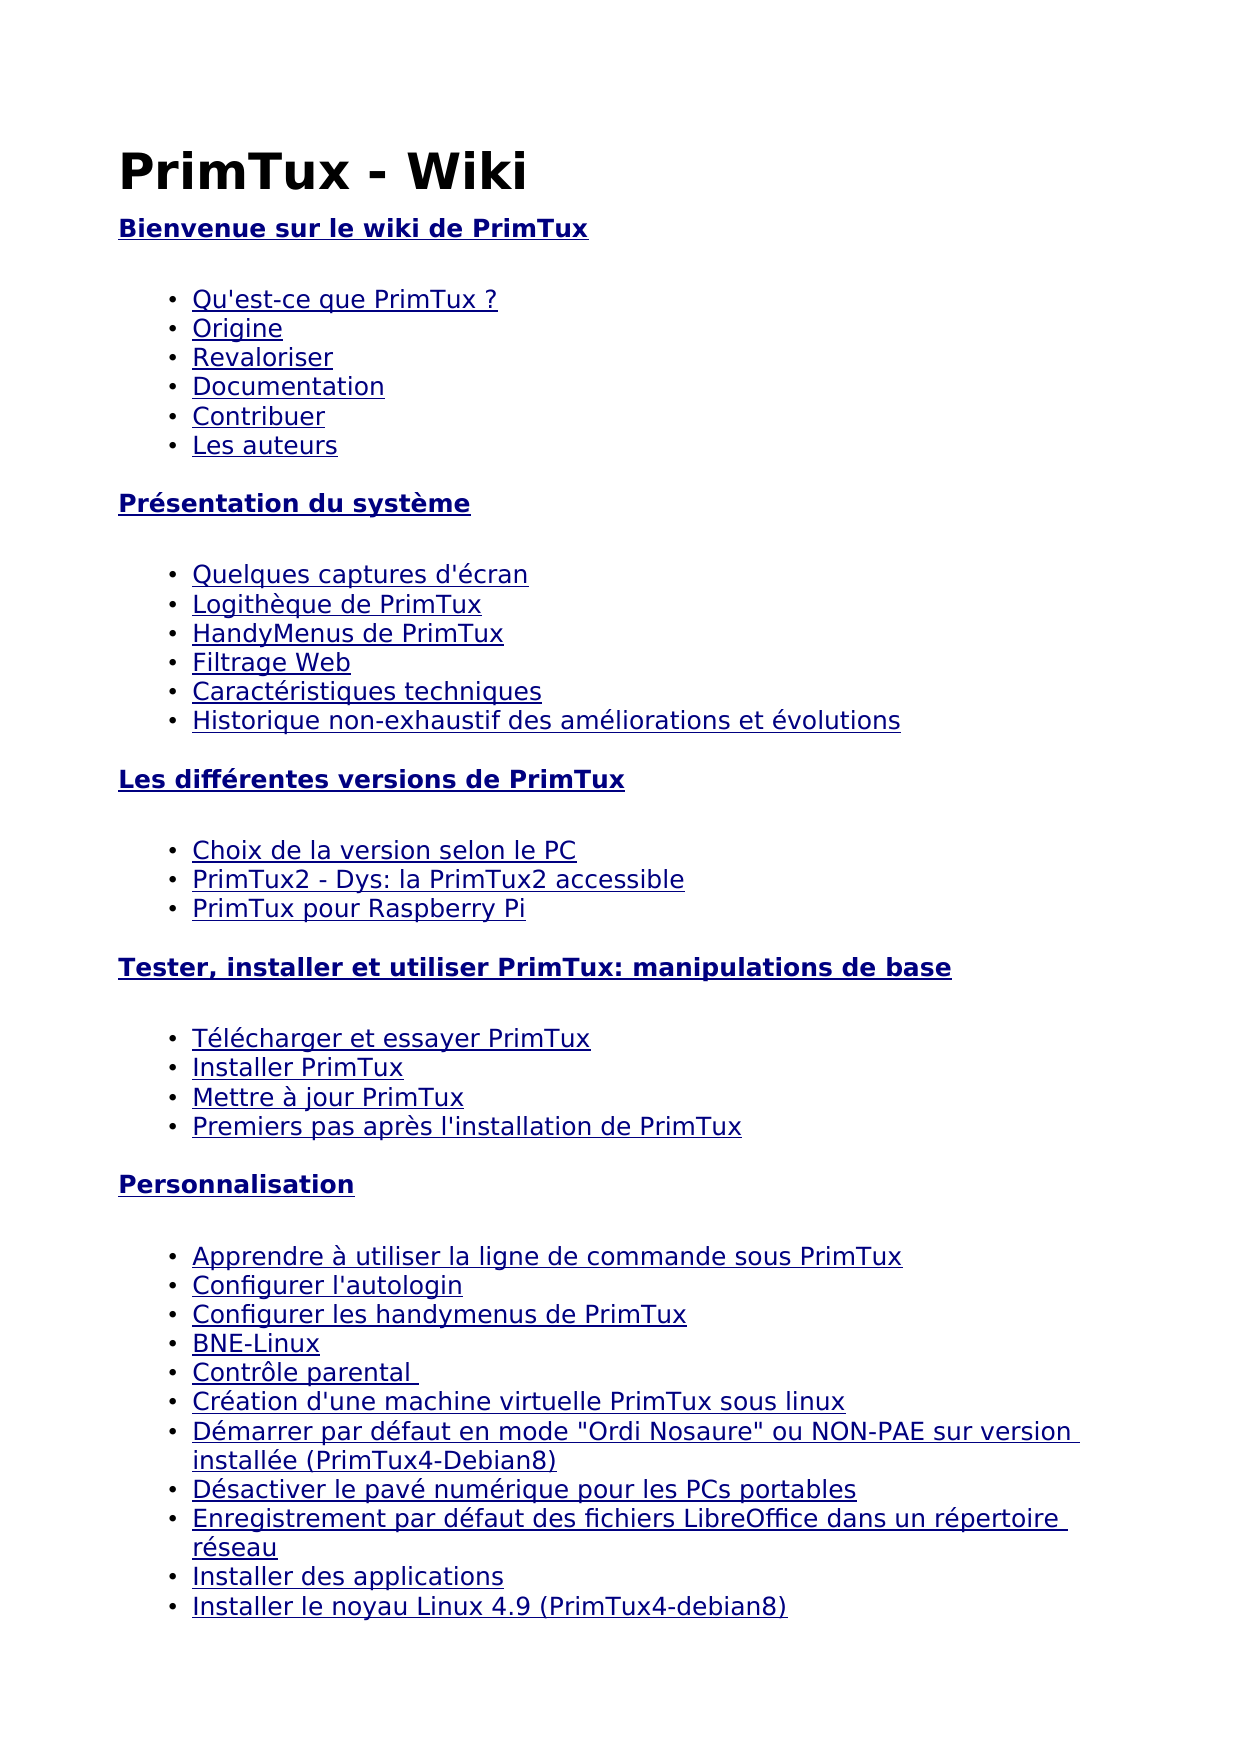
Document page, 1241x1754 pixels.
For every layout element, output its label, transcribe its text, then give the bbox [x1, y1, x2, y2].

list Les auteurs [177, 431, 1122, 460]
list Apprendre à utiliser la ligne de commande sous PrimTux [177, 1242, 1122, 1271]
subtitle PrimTux - Wiki [118, 143, 1122, 201]
list Création d'une machine virtuelle PrimTux sous linux [177, 1387, 1122, 1417]
list Premiers pas après l'installation de PrimTux [177, 1112, 1122, 1141]
list Origine [177, 314, 1122, 343]
list Logithèque de PrimTux [177, 590, 1122, 619]
list Mettre à jour PrimTux [177, 1083, 1122, 1112]
text Présentation du système [118, 489, 1122, 519]
list BNE-Linux [177, 1329, 1122, 1358]
text Bienvenue sur le wiki de PrimTux [118, 214, 1122, 243]
list PrimTux2 - Dys: la PrimTux2 accessible [177, 865, 1122, 894]
list Configurer les handymenus de PrimTux [177, 1300, 1122, 1329]
list Installer des applications [177, 1562, 1122, 1592]
list Installer PrimTux [177, 1053, 1122, 1083]
text Tester, installer et utiliser PrimTux: manipulations de base [118, 953, 1122, 982]
list Installer le noyau Linux 4.9 (PrimTux4-debian8) [177, 1592, 1122, 1621]
list Enregistrement par défaut des fichiers LibreOffice dans un répertoire réseau [177, 1504, 1122, 1562]
list PrimTux pour Raspberry Pi [177, 894, 1122, 924]
list Caractéristiques techniques [177, 677, 1122, 706]
list Choix de la version selon le PC [177, 836, 1122, 865]
list Configurer l'autologin [177, 1271, 1122, 1300]
list HandyMenus de PrimTux [177, 619, 1122, 648]
list Qu'est-ce que PrimTux ? [177, 285, 1122, 314]
list Télécharger et essayer PrimTux [177, 1024, 1122, 1053]
list Revaloriser [177, 343, 1122, 372]
text Personnalisation [118, 1171, 1122, 1200]
list Documentation [177, 372, 1122, 402]
list Contrôle parental [177, 1358, 1122, 1387]
text Les différentes versions de PrimTux [118, 765, 1122, 794]
list Désactiver le pavé numérique pour les PCs portables [177, 1475, 1122, 1504]
list Contribuer [177, 402, 1122, 431]
list Démarrer par défaut en mode "Ordi Nosaure" ou NON-PAE sur version installée (PrimTux4-Debian8) [177, 1417, 1122, 1475]
list Quelques captures d'écran [177, 561, 1122, 590]
list Filtrage Web [177, 648, 1122, 677]
list Historique non-exhaustif des améliorations et évolutions [177, 706, 1122, 736]
